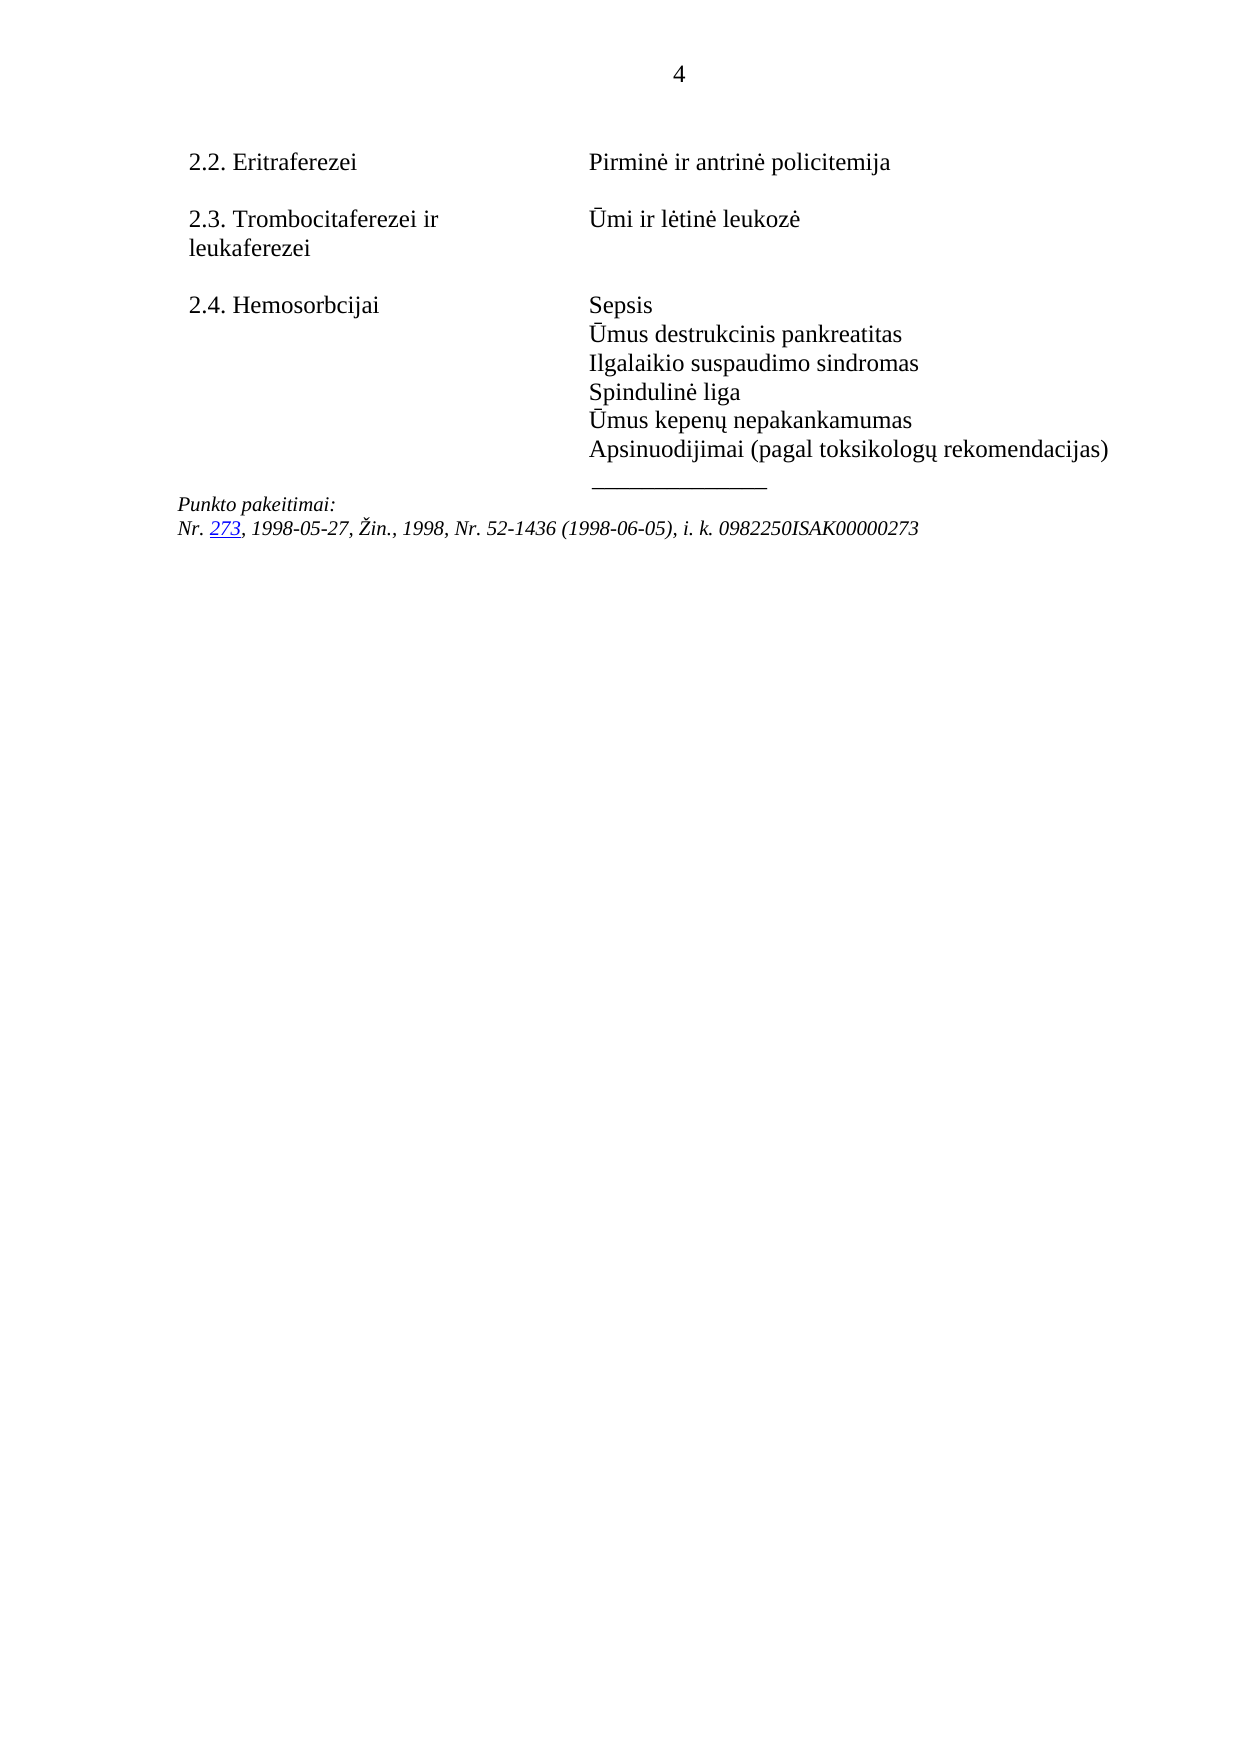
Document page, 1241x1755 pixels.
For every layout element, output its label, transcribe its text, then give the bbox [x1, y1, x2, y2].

table_cell Spindulinė liga [578, 377, 1181, 406]
table_cell Pirminė ir antrinė policitemija [578, 147, 1181, 176]
table_cell [578, 233, 1181, 262]
table_cell [177, 319, 577, 348]
table_cell [177, 176, 577, 204]
table_cell 2.2. Eritraferezei [177, 147, 577, 176]
table_cell [177, 262, 577, 291]
table_cell leukaferezei [177, 233, 577, 262]
table_cell [177, 406, 577, 434]
table_cell Ilgalaikio suspaudimo sindromas [578, 348, 1181, 377]
table_cell [578, 118, 1181, 147]
text Punkto pakeitimai: [177, 492, 1181, 516]
table_cell [177, 118, 577, 147]
table_cell Ūmus destrukcinis pankreatitas [578, 319, 1181, 348]
table_cell [177, 434, 577, 463]
table_cell Ūmi ir lėtinė leukozė [578, 204, 1181, 233]
table_cell 2.3. Trombocitaferezei ir [177, 204, 577, 233]
table_cell [177, 348, 577, 377]
table_cell [177, 377, 577, 406]
text Nr. 273, 1998-05-27, Žin., 1998, Nr. 52-1436 (1998-06-05), i. k. 0982250ISAK00000273 [177, 516, 1181, 540]
table_cell [578, 262, 1181, 291]
table_cell Sepsis [578, 291, 1181, 319]
table_cell Ūmus kepenų nepakankamumas [578, 406, 1181, 434]
table_cell 2.4. Hemosorbcijai [177, 291, 577, 319]
table_cell [578, 176, 1181, 204]
table_cell Apsinuodijimai (pagal toksikologų rekomendacijas) [578, 434, 1181, 463]
text ______________ [177, 463, 1181, 492]
